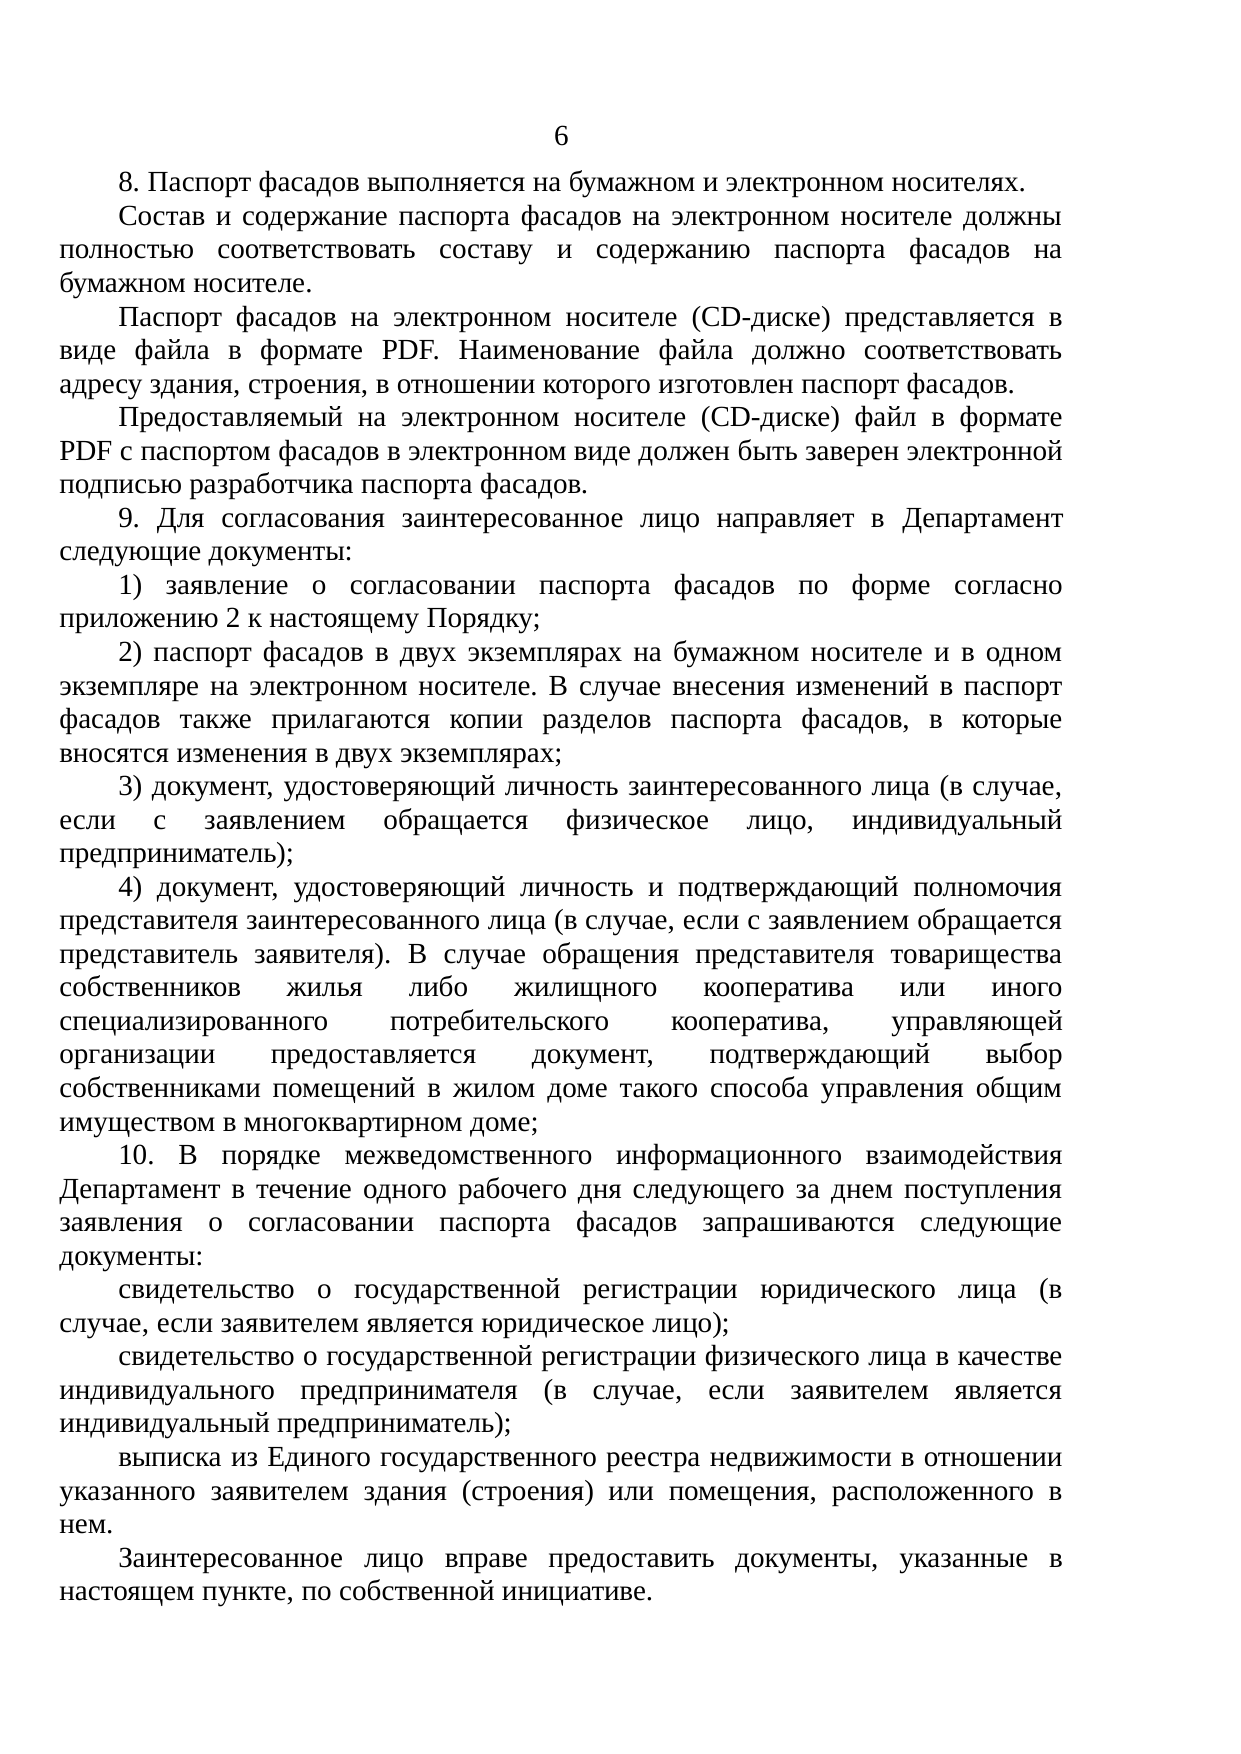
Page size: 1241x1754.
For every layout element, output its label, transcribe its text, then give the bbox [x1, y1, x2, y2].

text свидетельство о государственной регистрации физического лица в качестве индивидуального предпринимателя (в случае, если заявителем является индивидуальный предприниматель); [59, 1339, 1063, 1439]
text 9. Для согласования заинтересованное лицо направляет в Департамент следующие документы: [59, 500, 1063, 567]
text выписка из Единого государственного реестра недвижимости в отношении указанного заявителем здания (строения) или помещения, расположенного в нем. [59, 1439, 1063, 1540]
text 2) паспорт фасадов в двух экземплярах на бумажном носителе и в одном экземпляре на электронном носителе. В случае внесения изменений в паспорт фасадов также прилагаются копии разделов паспорта фасадов, в которые вносятся изменения в двух экземплярах; [59, 634, 1063, 768]
text 10. В порядке межведомственного информационного взаимодействия Департамент в течение одного рабочего дня следующего за днем поступления заявления о согласовании паспорта фасадов запрашиваются следующие документы: [59, 1137, 1063, 1272]
text Состав и содержание паспорта фасадов на электронном носителе должны полностью соответствовать составу и содержанию паспорта фасадов на бумажном носителе. [59, 198, 1063, 299]
text 4) документ, удостоверяющий личность и подтверждающий полномочия представителя заинтересованного лица (в случае, если с заявлением обращается представитель заявителя). В случае обращения представителя товарищества собственников жилья либо жилищного кооператива или иного специализированного потребительского кооператива, управляющей организации предоставляется документ, подтверждающий выбор собственниками помещений в жилом доме такого способа управления общим имуществом в многоквартирном доме; [59, 869, 1063, 1137]
text 3) документ, удостоверяющий личность заинтересованного лица (в случае, если с заявлением обращается физическое лицо, индивидуальный предприниматель); [59, 768, 1063, 869]
text Заинтересованное лицо вправе предоставить документы, указанные в настоящем пункте, по собственной инициативе. [59, 1540, 1063, 1607]
text 8. Паспорт фасадов выполняется на бумажном и электронном носителях. [59, 165, 1063, 198]
text Паспорт фасадов на электронном носителе (CD-диске) представляется в виде файла в формате PDF. Наименование файла должно соответствовать адресу здания, строения, в отношении которого изготовлен паспорт фасадов. [59, 299, 1063, 399]
text 1) заявление о согласовании паспорта фасадов по форме согласно приложению 2 к настоящему Порядку; [59, 567, 1063, 634]
text Предоставляемый на электронном носителе (CD-диске) файл в формате PDF с паспортом фасадов в электронном виде должен быть заверен электронной подписью разработчика паспорта фасадов. [59, 399, 1063, 500]
text свидетельство о государственной регистрации юридического лица (в случае, если заявителем является юридическое лицо); [59, 1272, 1063, 1339]
